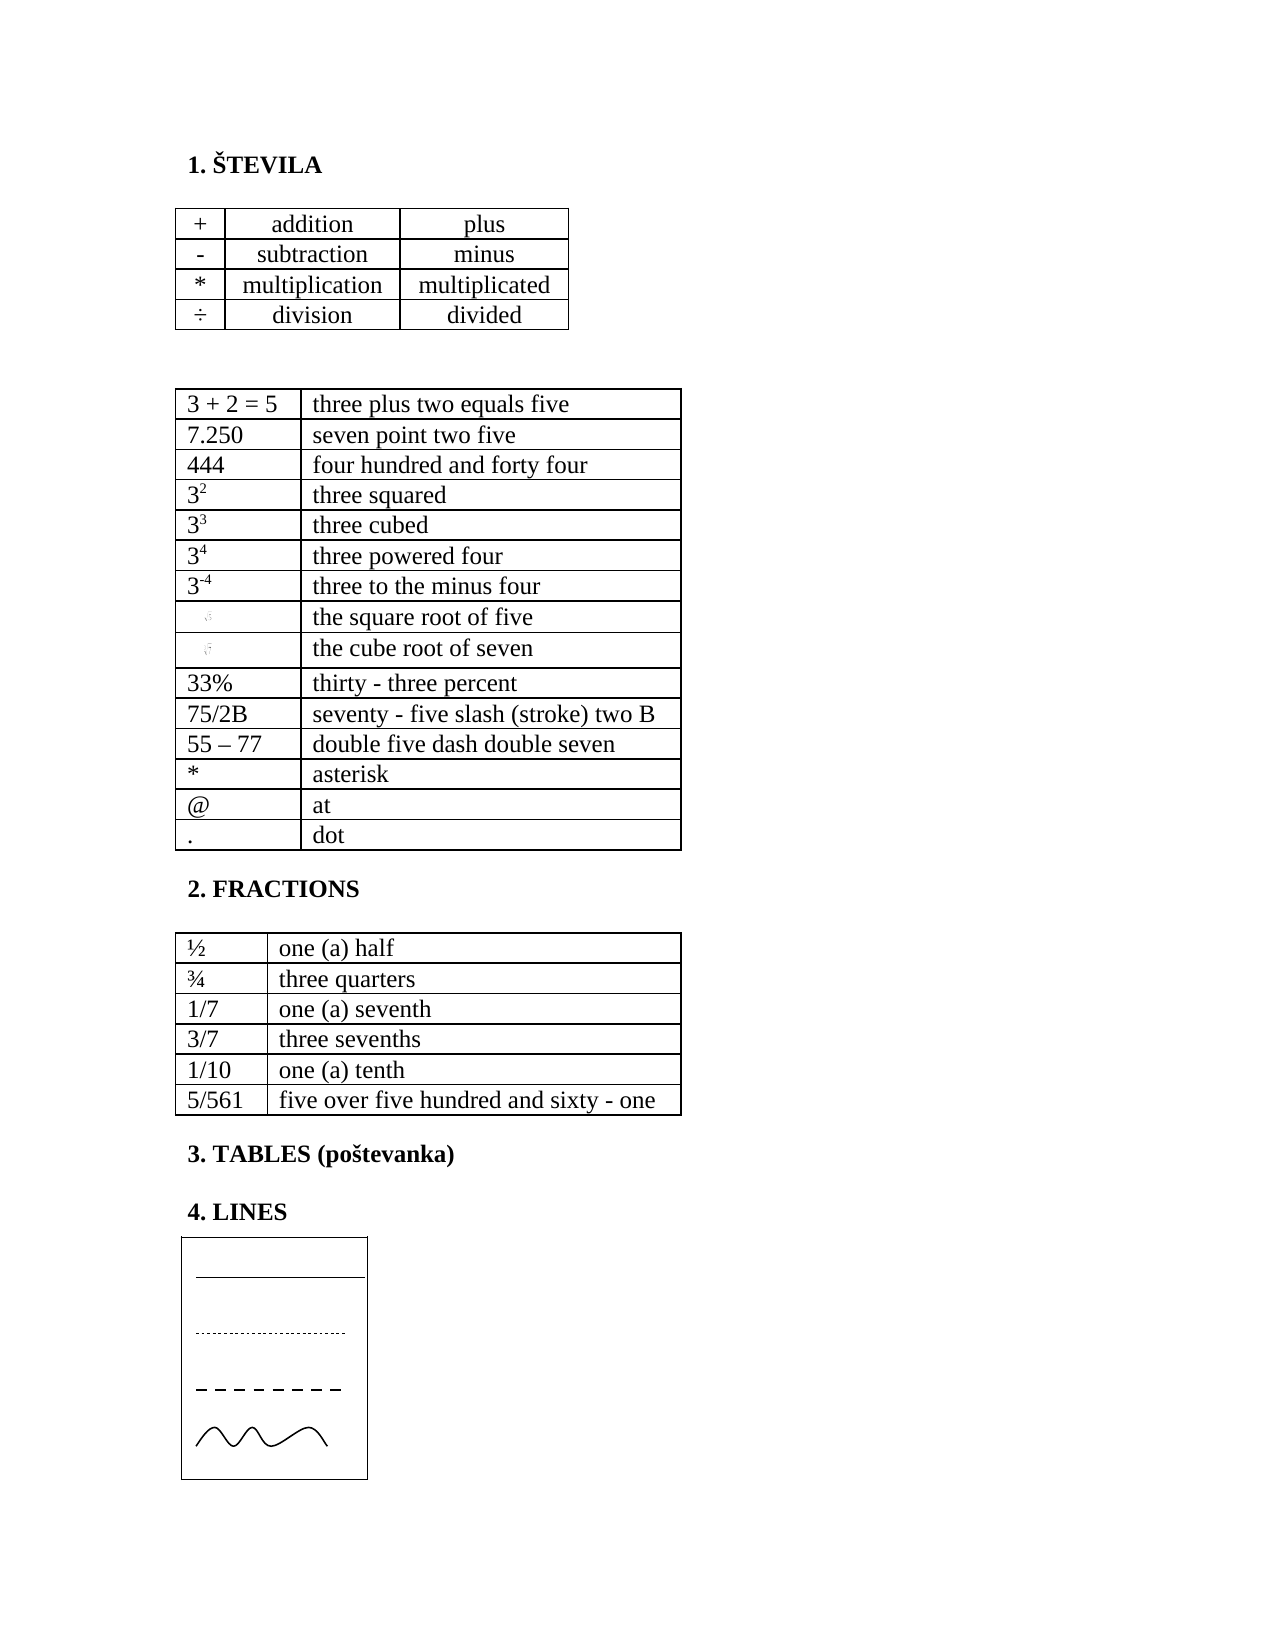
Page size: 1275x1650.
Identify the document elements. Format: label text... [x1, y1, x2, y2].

table_header plus [401, 209, 568, 238]
table_cell asterisk [302, 760, 680, 788]
table_cell one (a) seventh [268, 994, 680, 1023]
table_cell at [302, 790, 680, 818]
table_cell four hundred and forty four [302, 450, 680, 479]
table_cell - [176, 240, 224, 268]
table_cell 3/7 [176, 1025, 267, 1053]
table_cell seventy - five slash (stroke) two B [302, 699, 680, 728]
table_cell [176, 633, 300, 667]
table_cell the cube root of seven [302, 633, 680, 667]
table_cell 7.250 [176, 420, 300, 448]
subtitle 3. TABLES (poštevanka) [187, 1139, 1087, 1168]
table_cell * [176, 760, 300, 788]
table_header + [176, 209, 224, 238]
table_cell 34 [176, 541, 300, 570]
table_cell dot [302, 820, 680, 849]
table_cell divided [401, 300, 568, 329]
table_cell three to the minus four [302, 571, 680, 600]
table_cell subtraction [226, 240, 399, 268]
table_cell three quarters [268, 964, 680, 993]
table_cell three powered four [302, 541, 680, 570]
table_cell 75/2B [176, 699, 300, 728]
table_header 3 + 2 = 5 [176, 390, 300, 418]
subtitle 4. LINES [187, 1197, 1087, 1226]
table_cell one (a) tenth [268, 1055, 680, 1083]
table_cell 33 [176, 511, 300, 539]
table_cell 1/7 [176, 994, 267, 1023]
table_cell 3-4 [176, 571, 300, 600]
table_cell ¾ [176, 964, 267, 993]
table_cell 5/561 [176, 1085, 267, 1114]
table_header ½ [176, 934, 267, 962]
subtitle 2. FRACTIONS [187, 874, 1087, 903]
table_cell division [226, 300, 399, 329]
table_cell three squared [302, 480, 680, 509]
table_cell * [176, 270, 224, 298]
table_cell multiplicated [401, 270, 568, 298]
subtitle 1. ŠTEVILA [187, 150, 1087, 179]
table_cell 1/10 [176, 1055, 267, 1083]
table_header addition [226, 209, 399, 238]
table_cell 444 [176, 450, 300, 479]
table_cell the square root of five [302, 602, 680, 631]
table_cell thirty - three percent [302, 669, 680, 697]
table_cell multiplication [226, 270, 399, 298]
table_cell seven point two five [302, 420, 680, 448]
table_header three plus two equals five [302, 390, 680, 418]
table_header one (a) half [268, 934, 680, 962]
table_cell @ [176, 790, 300, 818]
table_cell minus [401, 240, 568, 268]
table_cell double five dash double seven [302, 729, 680, 758]
table_cell 33% [176, 669, 300, 697]
table_cell ÷ [176, 300, 224, 329]
table_cell 55 – 77 [176, 729, 300, 758]
table_cell three sevenths [268, 1025, 680, 1053]
table_cell [176, 602, 300, 631]
table_cell three cubed [302, 511, 680, 539]
table_cell 32 [176, 480, 300, 509]
table_cell five over five hundred and sixty - one [268, 1085, 680, 1114]
table_cell . [176, 820, 300, 849]
